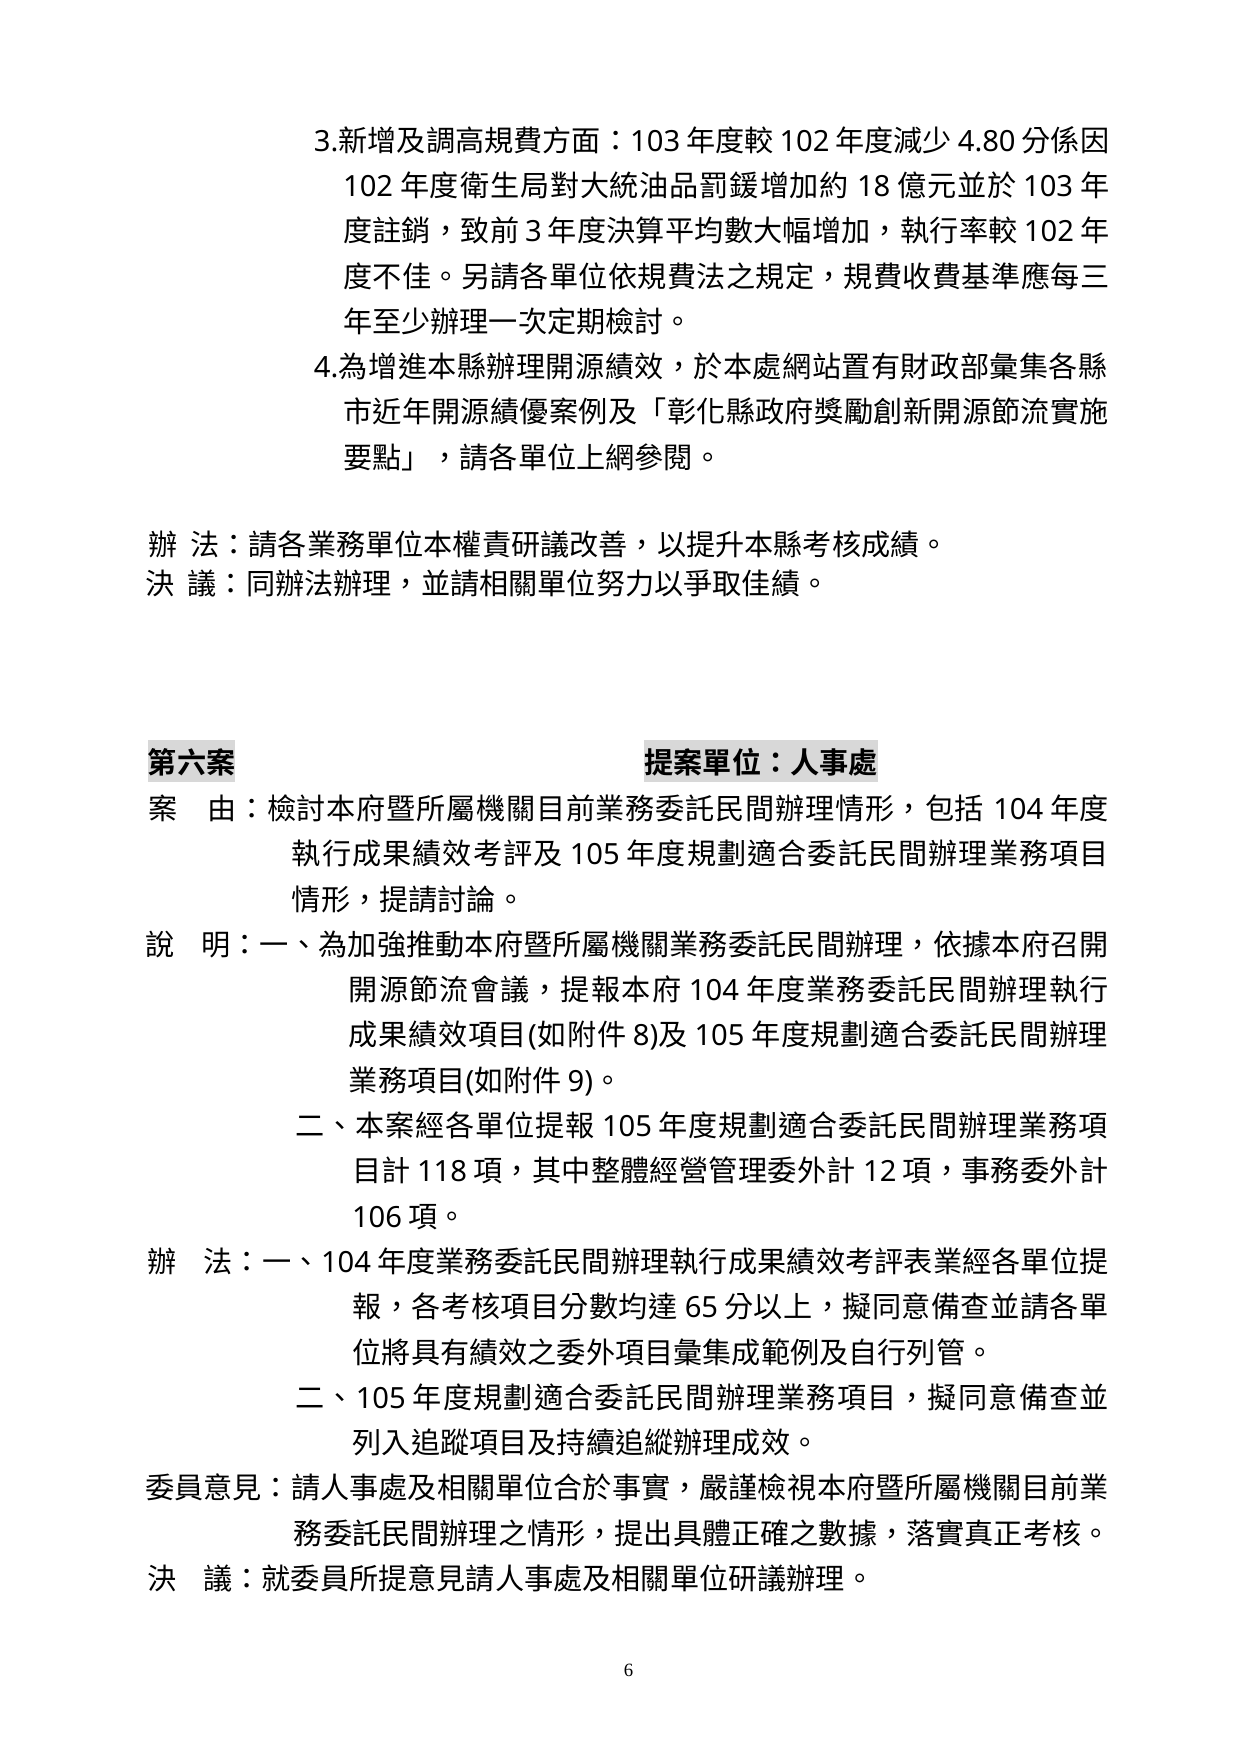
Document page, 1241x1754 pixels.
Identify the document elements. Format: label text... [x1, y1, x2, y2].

text 決 議：就委員所提意見請人事處及相關單位研議辦理。 [148, 1554, 1109, 1599]
text 二、105年度規劃適合委託民間辦理業務項目，擬同意備查並列入追蹤項目及持續追縱辦理成效。 [295, 1373, 1109, 1464]
text 決 議：同辦法辦理，並請相關單位努力以爭取佳績。 [145, 563, 1109, 603]
text 3.新增及調高規費方面：103年度較102年度減少4.80分係因102年度衛生局對大統油品罰鍰增加約18億元並於103年度註銷，致前3年度決算平均數大幅增加，執行率較102年度不佳。另請各單位依規費法之規定，規費收費基準應每三年至少辦理一次定期檢討。 [314, 116, 1109, 342]
text 說 明：一、為加強推動本府暨所屬機關業務委託民間辦理，依據本府召開開源節流會議，提報本府104年度業務委託民間辦理執行成果績效項目(如附件8)及105年度規劃適合委託民間辦理業務項目(如附件9)。 [145, 920, 1109, 1101]
text 4.為增進本縣辦理開源績效，於本處網站置有財政部彙集各縣市近年開源績優案例及「彰化縣政府獎勵創新開源節流實施要點」，請各單位上網參閱。 [314, 342, 1109, 478]
text 辦 法：請各業務單位本權責研議改善，以提升本縣考核成績。 [148, 523, 1109, 563]
text 辦 法：一、104年度業務委託民間辦理執行成果績效考評表業經各單位提報，各考核項目分數均達65分以上，擬同意備查並請各單位將具有績效之委外項目彙集成範例及自行列管。 [148, 1237, 1109, 1373]
text 案 由：檢討本府暨所屬機關目前業務委託民間辦理情形，包括104年度執行成果績效考評及105年度規劃適合委託民間辦理業務項目情形，提請討論。 [148, 784, 1109, 920]
text 第六案 提案單位：人事處 [148, 739, 1109, 784]
text 二、本案經各單位提報105年度規劃適合委託民間辦理業務項目計118項，其中整體經營管理委外計12項，事務委外計106項。 [295, 1101, 1109, 1237]
text 委員意見：請人事處及相關單位合於事實，嚴謹檢視本府暨所屬機關目前業務委託民間辦理之情形，提出具體正確之數據，落實真正考核。 [145, 1464, 1109, 1554]
